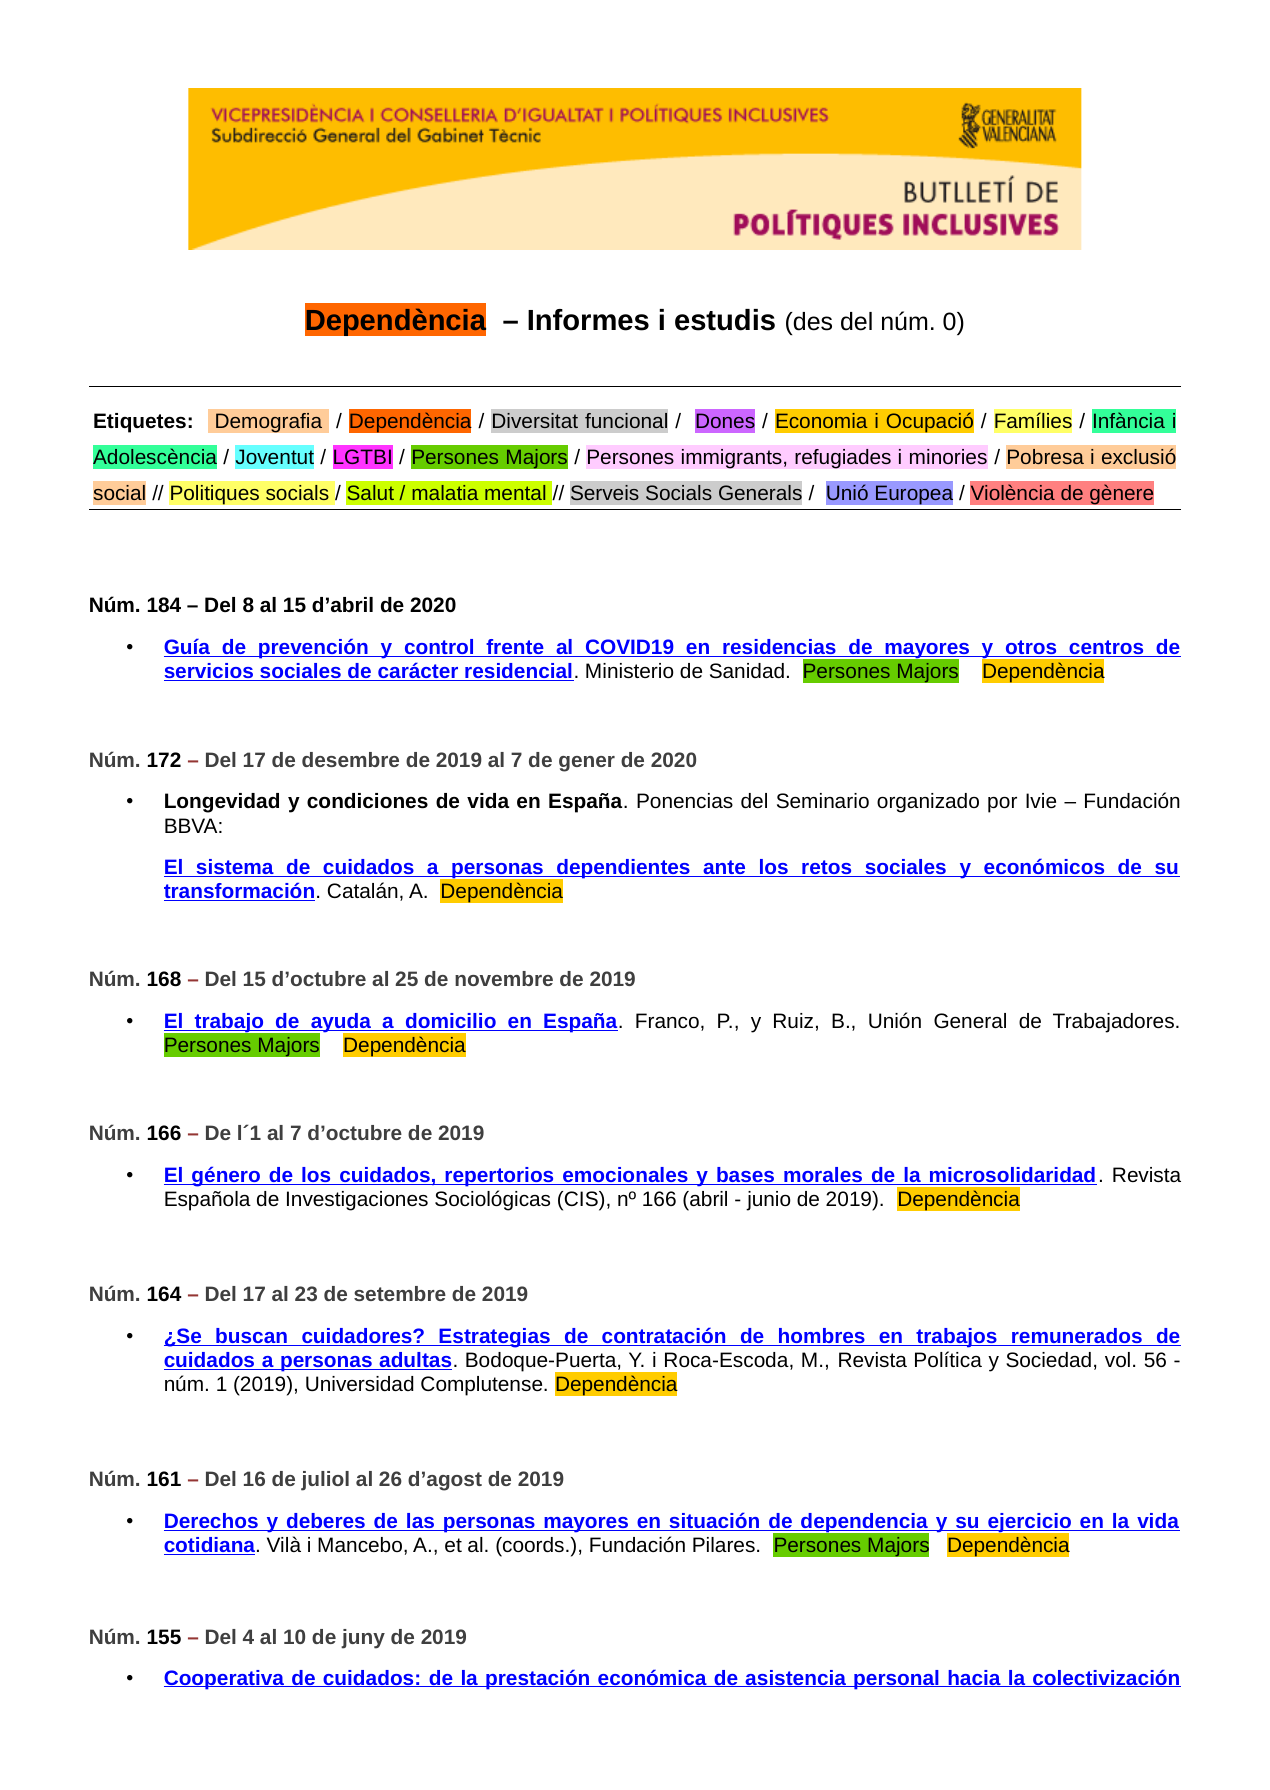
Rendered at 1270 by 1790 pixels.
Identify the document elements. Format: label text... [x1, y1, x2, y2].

list El trabajo de ayuda a domicilio en España. Franco, P., y Ruiz, B., Unión General de Trabajadores. Persones Majors Dependència [126, 1009, 1181, 1057]
text Núm. 166 – De l´1 al 7 d’octubre de 2019 [88, 1121, 1181, 1145]
list Longevidad y condiciones de vida en España. Ponencias del Seminario organizado por Ivie – Fundación BBVA: [126, 789, 1181, 837]
text Dependència – Informes i estudis (des del núm. 0) [88, 303, 1181, 336]
list Guía de prevención y control frente al COVID19 en residencias de mayores y otros centros de servicios sociales de carácter residencial. Ministerio de Sanidad. Persones Majors Dependència [126, 635, 1181, 683]
list Cooperativa de cuidados: de la prestación económica de asistencia personal hacia la colectivización [126, 1665, 1181, 1689]
text Núm. 168 – Del 15 d’octubre al 25 de novembre de 2019 [88, 967, 1181, 991]
text Etiquetes: Demografia / Dependència / Diversitat funcional / Dones / Economia i Ocupació / Famílies / Infància i Adolescència / Joventut / LGTBI / Persones Majors / Persones immigrants, refugiades i minories / Pobresa i exclusió social // Politiques socials / Salut / malatia mental // Serveis Socials Generals / Unió Europea / Violència de gènere [88, 404, 1181, 509]
list ¿Se buscan cuidadores? Estrategias de contratación de hombres en trabajos remunerados de cuidados a personas adultas. Bodoque-Puerta, Y. i Roca-Escoda, M., Revista Política y Sociedad, vol. 56 - núm. 1 (2019), Universidad Complutense. Dependència [126, 1324, 1181, 1396]
text Núm. 172 – Del 17 de desembre de 2019 al 7 de gener de 2020 [88, 748, 1181, 772]
list El género de los cuidados, repertorios emocionales y bases morales de la microsolidaridad. Revista Española de Investigaciones Sociológicas (CIS), nº 166 (abril - junio de 2019). Dependència [126, 1163, 1181, 1211]
text Núm. 184 – Del 8 al 15 d’abril de 2020 [88, 593, 1181, 617]
text Núm. 164 – Del 17 al 23 de setembre de 2019 [88, 1282, 1181, 1306]
text Núm. 161 – Del 16 de juliol al 26 d’agost de 2019 [88, 1467, 1181, 1491]
picture [188, 88, 1082, 250]
text Núm. 155 – Del 4 al 10 de juny de 2019 [88, 1625, 1181, 1649]
list Derechos y deberes de las personas mayores en situación de dependencia y su ejercicio en la vida cotidiana. Vilà i Mancebo, A., et al. (coords.), Fundación Pilares. Persones Majors Dependència [126, 1509, 1181, 1557]
text El sistema de cuidados a personas dependientes ante los retos sociales y económicos de su transformación. Catalán, A. Dependència [163, 855, 1181, 903]
